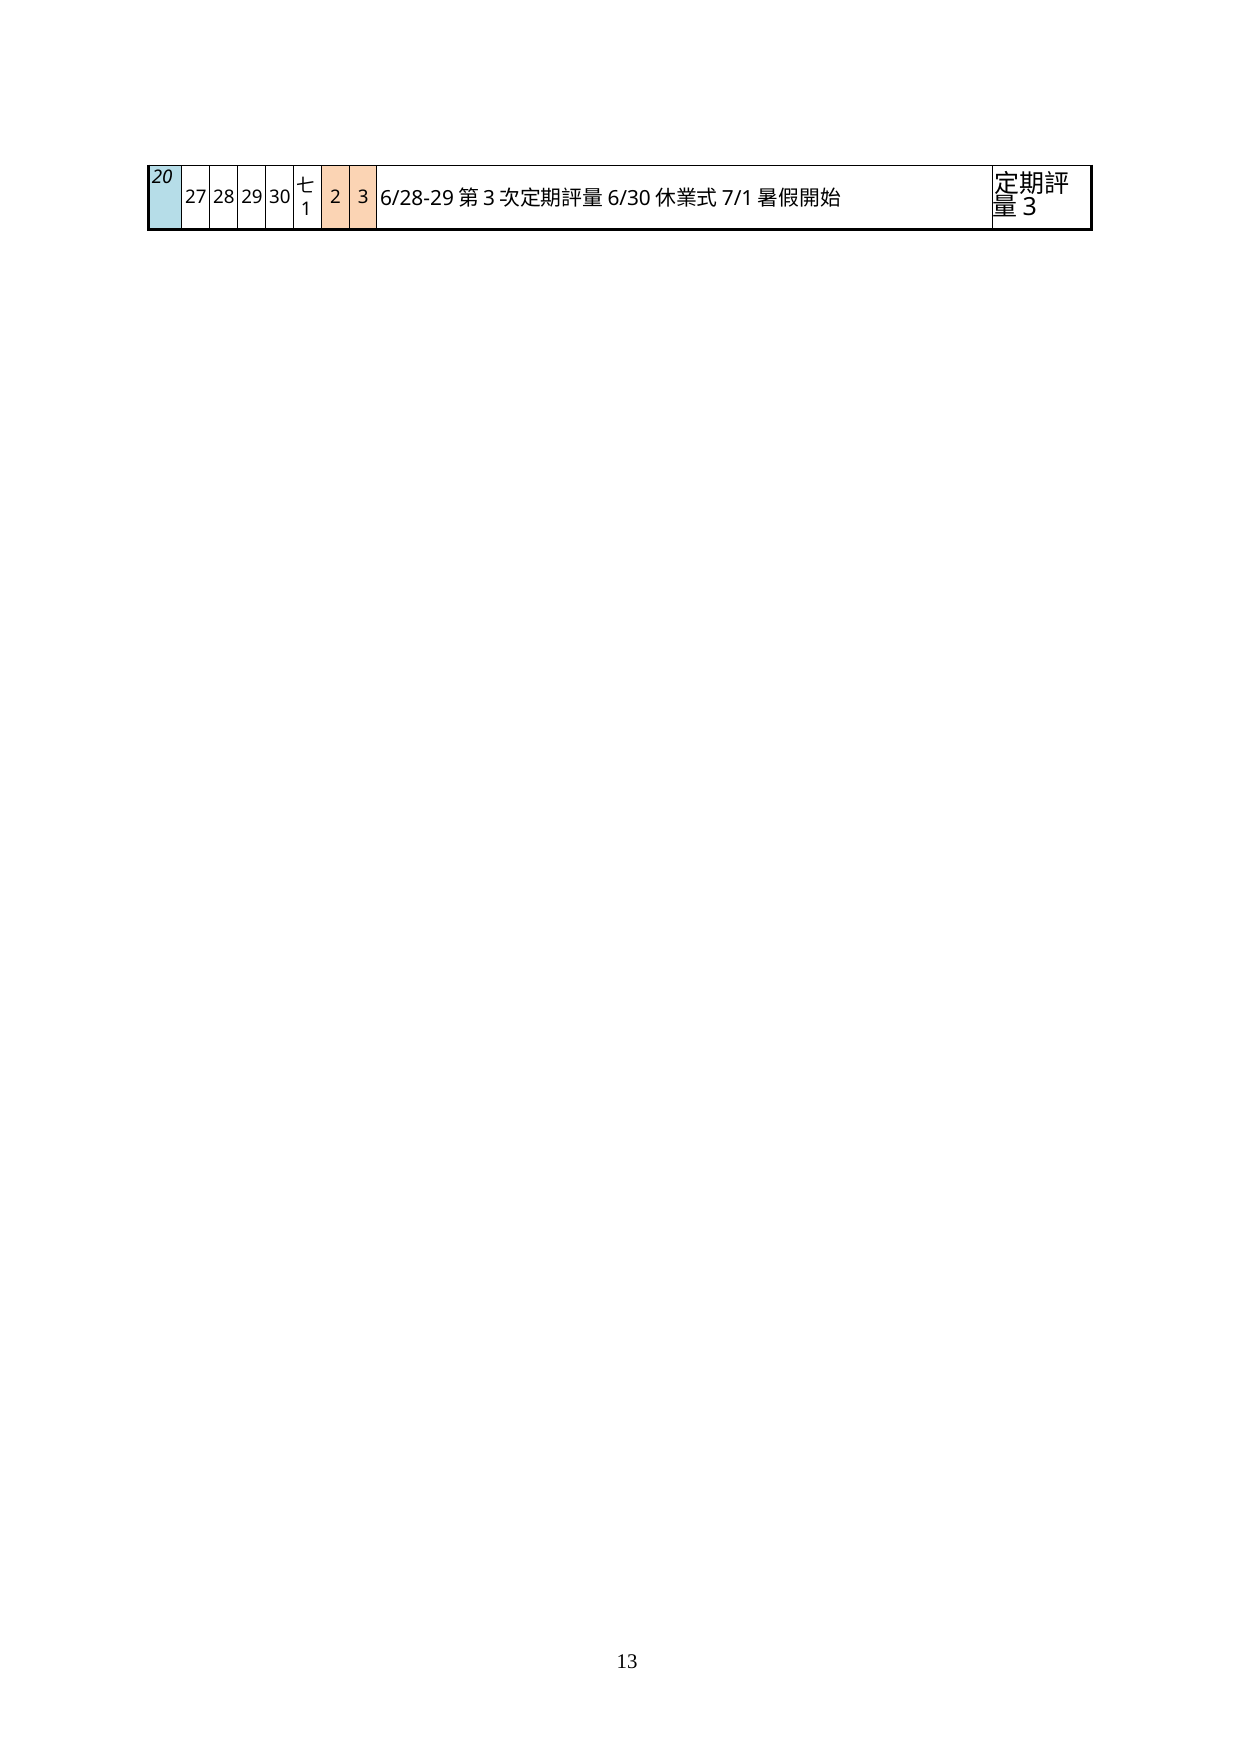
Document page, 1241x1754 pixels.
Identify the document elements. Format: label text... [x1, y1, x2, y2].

table_cell 6/28-29第3次定期評量6/30休業式7/1暑假開始 [377, 166, 992, 228]
table_cell 30 [266, 166, 293, 228]
table_cell 3 [350, 166, 376, 228]
table_cell 七1 [294, 166, 321, 228]
table_cell 定期評量3 [993, 166, 1090, 228]
table_cell 27 [182, 166, 209, 228]
table_cell 29 [238, 166, 265, 228]
table_cell 20 [150, 166, 181, 228]
table_cell 28 [210, 166, 237, 228]
table_cell 2 [322, 166, 349, 228]
